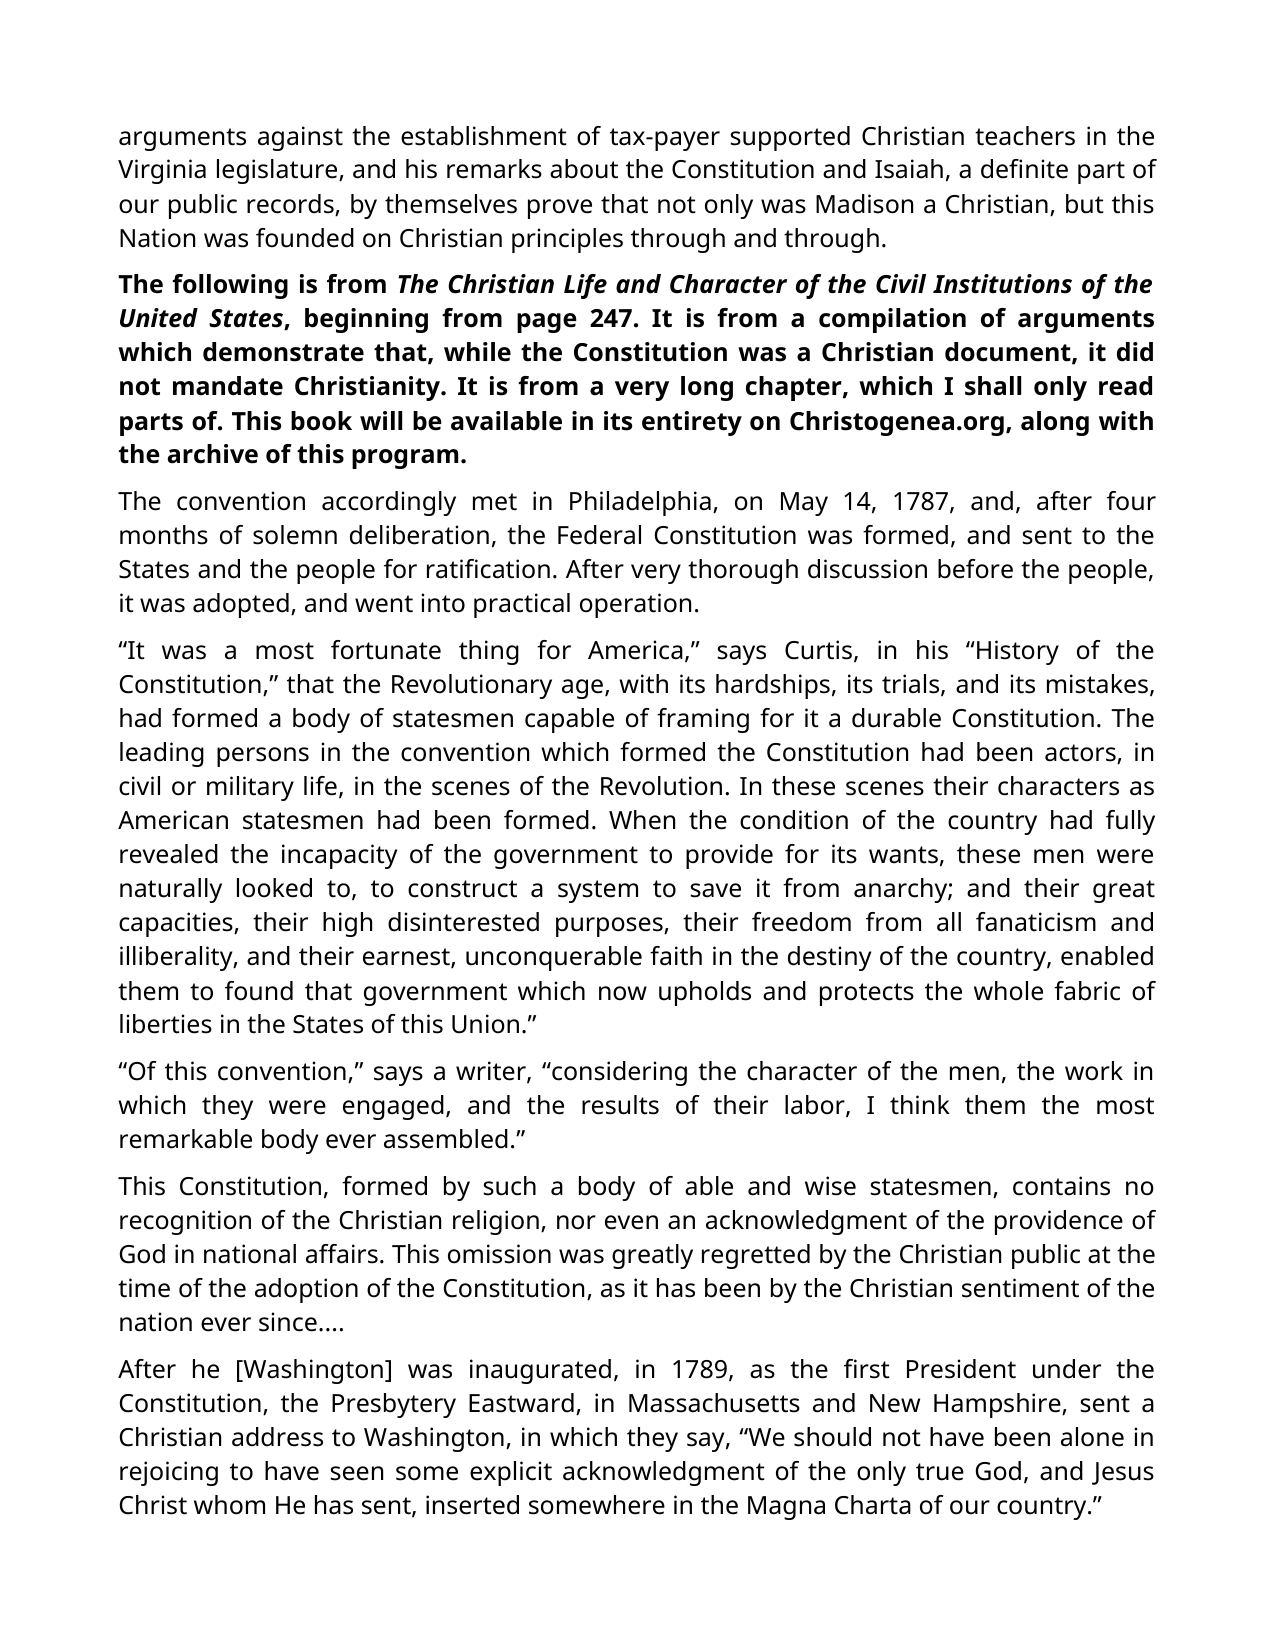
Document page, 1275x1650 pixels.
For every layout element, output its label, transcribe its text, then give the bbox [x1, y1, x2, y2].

text “Of this convention,” says a writer, “considering the character of the men, the work in which they were engaged, and the results of their labor, I think them the most remarkable body ever assembled.” [118, 1054, 1157, 1156]
text The convention accordingly met in Philadelphia, on May 14, 1787, and, after four months of solemn deliberation, the Federal Constitution was formed, and sent to the States and the people for ratification. After very thorough discussion before the people, it was adopted, and went into practical operation. [118, 484, 1157, 620]
text After he [Washington] was inaugurated, in 1789, as the first President under the Constitution, the Presbytery Eastward, in Massachusetts and New Hampshire, sent a Christian address to Washington, in which they say, “We should not have been alone in rejoicing to have seen some explicit acknowledgment of the only true God, and Jesus Christ whom He has sent, inserted somewhere in the Magna Charta of our country.” [118, 1351, 1157, 1522]
text arguments against the establishment of tax-payer supported Christian teachers in the Virginia legislature, and his remarks about the Constitution and Isaiah, a definite part of our public records, by themselves prove that not only was Madison a Christian, but this Nation was founded on Christian principles through and through. [118, 118, 1157, 254]
text The following is from The Christian Life and Character of the Civil Institutions of the United States, beginning from page 247. It is from a compilation of arguments which demonstrate that, while the Constitution was a Christian document, it did not mandate Christianity. It is from a very long chapter, which I shall only read parts of. This book will be available in its entirety on Christogenea.org, along with the archive of this program. [118, 267, 1157, 471]
text This Constitution, formed by such a body of able and wise statesmen, contains no recognition of the Christian religion, nor even an acknowledgment of the providence of God in national affairs. This omission was greatly regretted by the Christian public at the time of the adoption of the Constitution, as it has been by the Christian sentiment of the nation ever since.... [118, 1168, 1157, 1339]
text “It was a most fortunate thing for America,” says Curtis, in his “History of the Constitution,” that the Revolutionary age, with its hardships, its trials, and its mistakes, had formed a body of statesmen capable of framing for it a durable Constitution. The leading persons in the convention which formed the Constitution had been actors, in civil or military life, in the scenes of the Revolution. In these scenes their characters as American statesmen had been formed. When the condition of the country had fully revealed the incapacity of the government to provide for its wants, these men were naturally looked to, to construct a system to save it from anarchy; and their great capacities, their high disinterested purposes, their freedom from all fanaticism and illiberality, and their earnest, unconquerable faith in the destiny of the country, enabled them to found that government which now upholds and protects the whole fabric of liberties in the States of this Union.” [118, 632, 1157, 1041]
